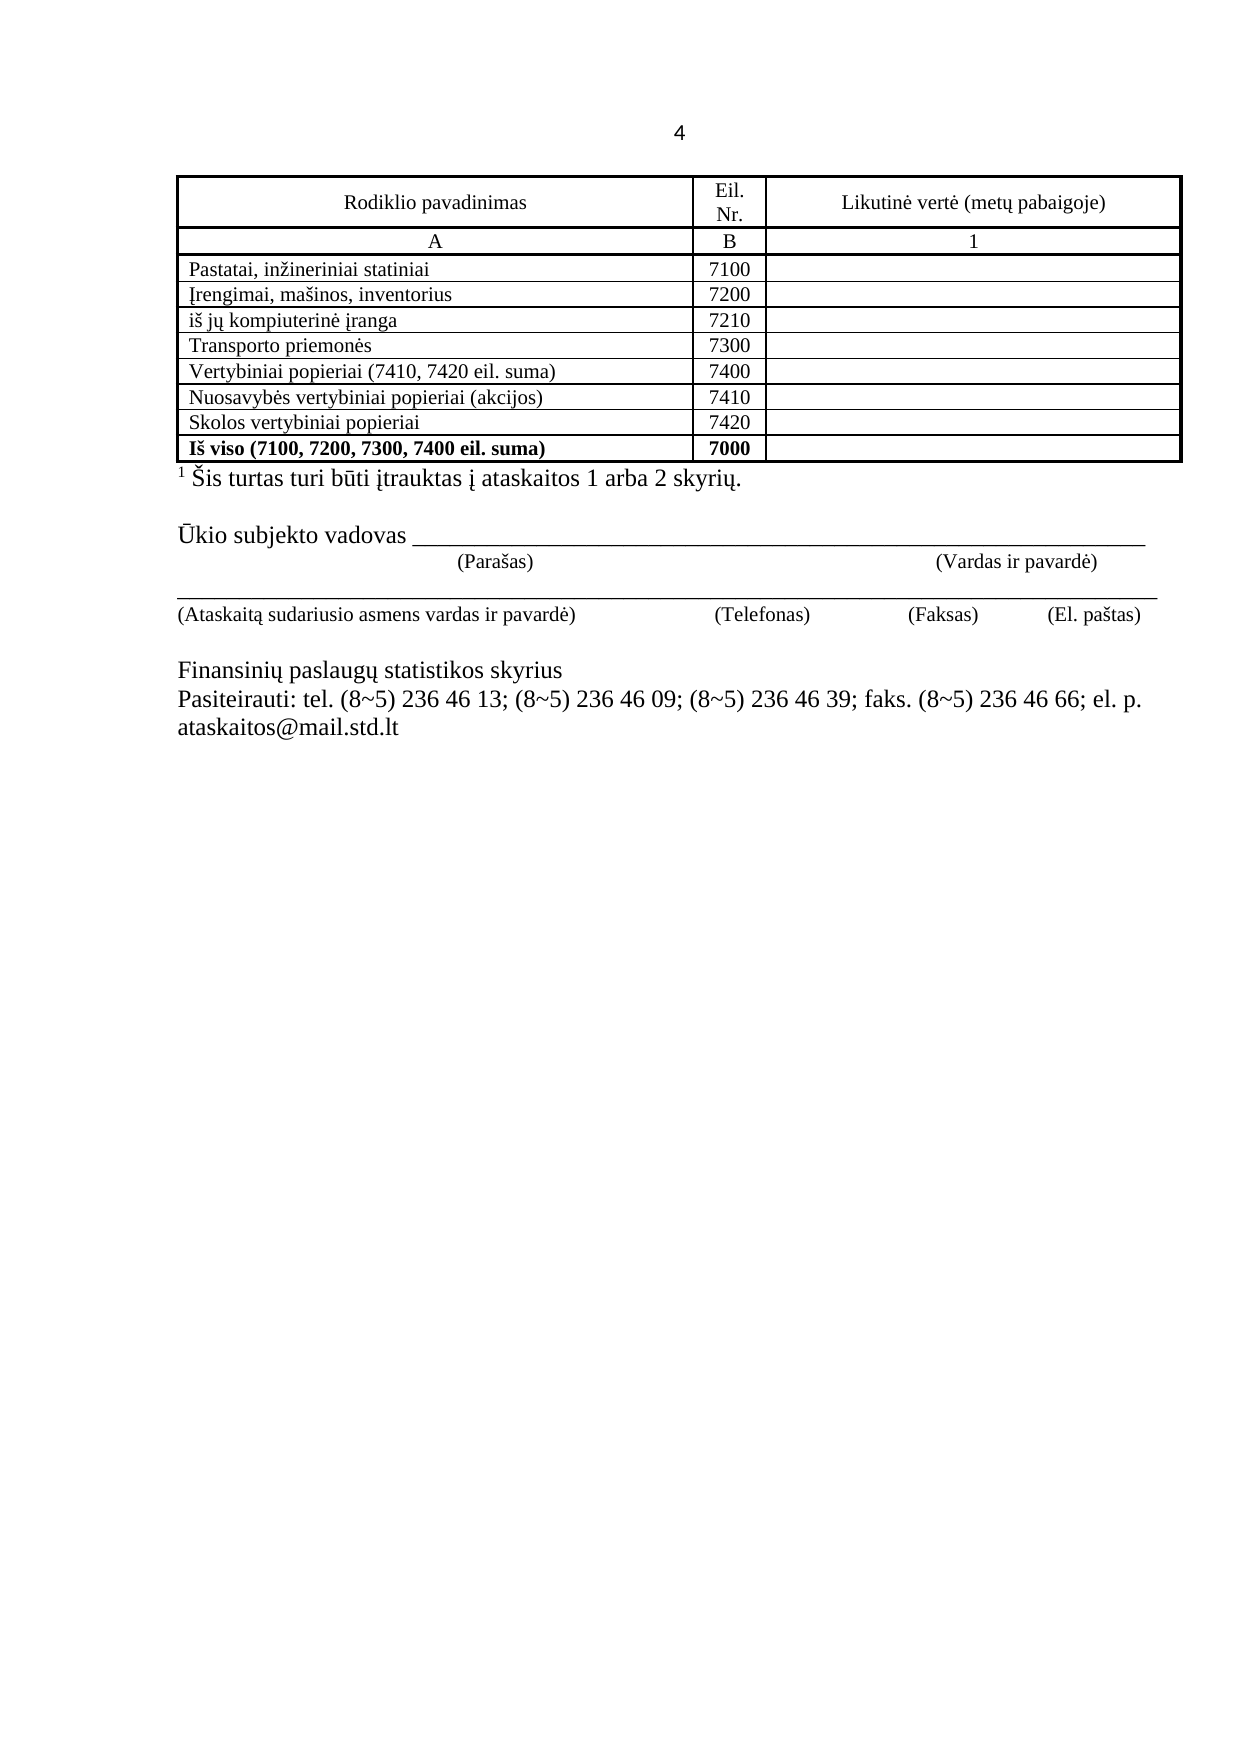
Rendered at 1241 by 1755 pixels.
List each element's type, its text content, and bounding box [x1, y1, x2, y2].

table_cell 7200 [694, 282, 765, 306]
table_cell 7300 [694, 333, 765, 357]
table_cell [767, 256, 1179, 281]
text (Ataskaitą sudariusio asmens vardas ir pavardė) (Telefonas) (Faksas) (El. paštas) [177, 602, 1181, 626]
table_cell 7410 [694, 385, 765, 409]
table_cell Transporto priemonės [179, 333, 692, 357]
table_cell [767, 333, 1179, 357]
text Ūkio subjekto vadovas [177, 521, 1181, 549]
text (Parašas) (Vardas ir pavardė) [177, 549, 1181, 573]
table_cell [767, 385, 1179, 409]
table_cell B [694, 229, 765, 253]
table_cell Vertybiniai popieriai (7410, 7420 eil. suma) [179, 359, 692, 383]
table_cell 7000 [694, 436, 765, 460]
table_cell Iš viso (7100, 7200, 7300, 7400 eil. suma) [179, 436, 692, 460]
table_cell [767, 359, 1179, 383]
table_cell Pastatai, inžineriniai statiniai [179, 256, 692, 281]
table_cell [767, 410, 1179, 434]
table_cell A [179, 229, 692, 253]
table_cell Įrengimai, mašinos, inventorius [179, 282, 692, 306]
table_cell 7420 [694, 410, 765, 434]
text Pasiteirauti: tel. (8~5) 236 46 13; (8~5) 236 46 09; (8~5) 236 46 39; faks. (8~5) 236 46 66; el. p. ataskaitos@mail.std.lt [177, 684, 1181, 741]
table_cell 7400 [694, 359, 765, 383]
table_cell 1 [767, 229, 1179, 253]
text 1 Šis turtas turi būti įtrauktas į ataskaitos 1 arba 2 skyrių. [177, 463, 1181, 492]
table_cell [767, 282, 1179, 306]
table_cell 7100 [694, 256, 765, 281]
table_header Rodiklio pavadinimas [179, 178, 692, 226]
table_cell [767, 436, 1179, 460]
table_cell Skolos vertybiniai popieriai [179, 410, 692, 434]
table_header Likutinė vertė (metų pabaigoje) [767, 178, 1179, 226]
table_cell [767, 308, 1179, 332]
table_header Eil. Nr. [694, 178, 765, 226]
table_cell Nuosavybės vertybiniai popieriai (akcijos) [179, 385, 692, 409]
table_cell iš jų kompiuterinė įranga [179, 308, 692, 332]
table_cell 7210 [694, 308, 765, 332]
text Finansinių paslaugų statistikos skyrius [177, 655, 1181, 684]
